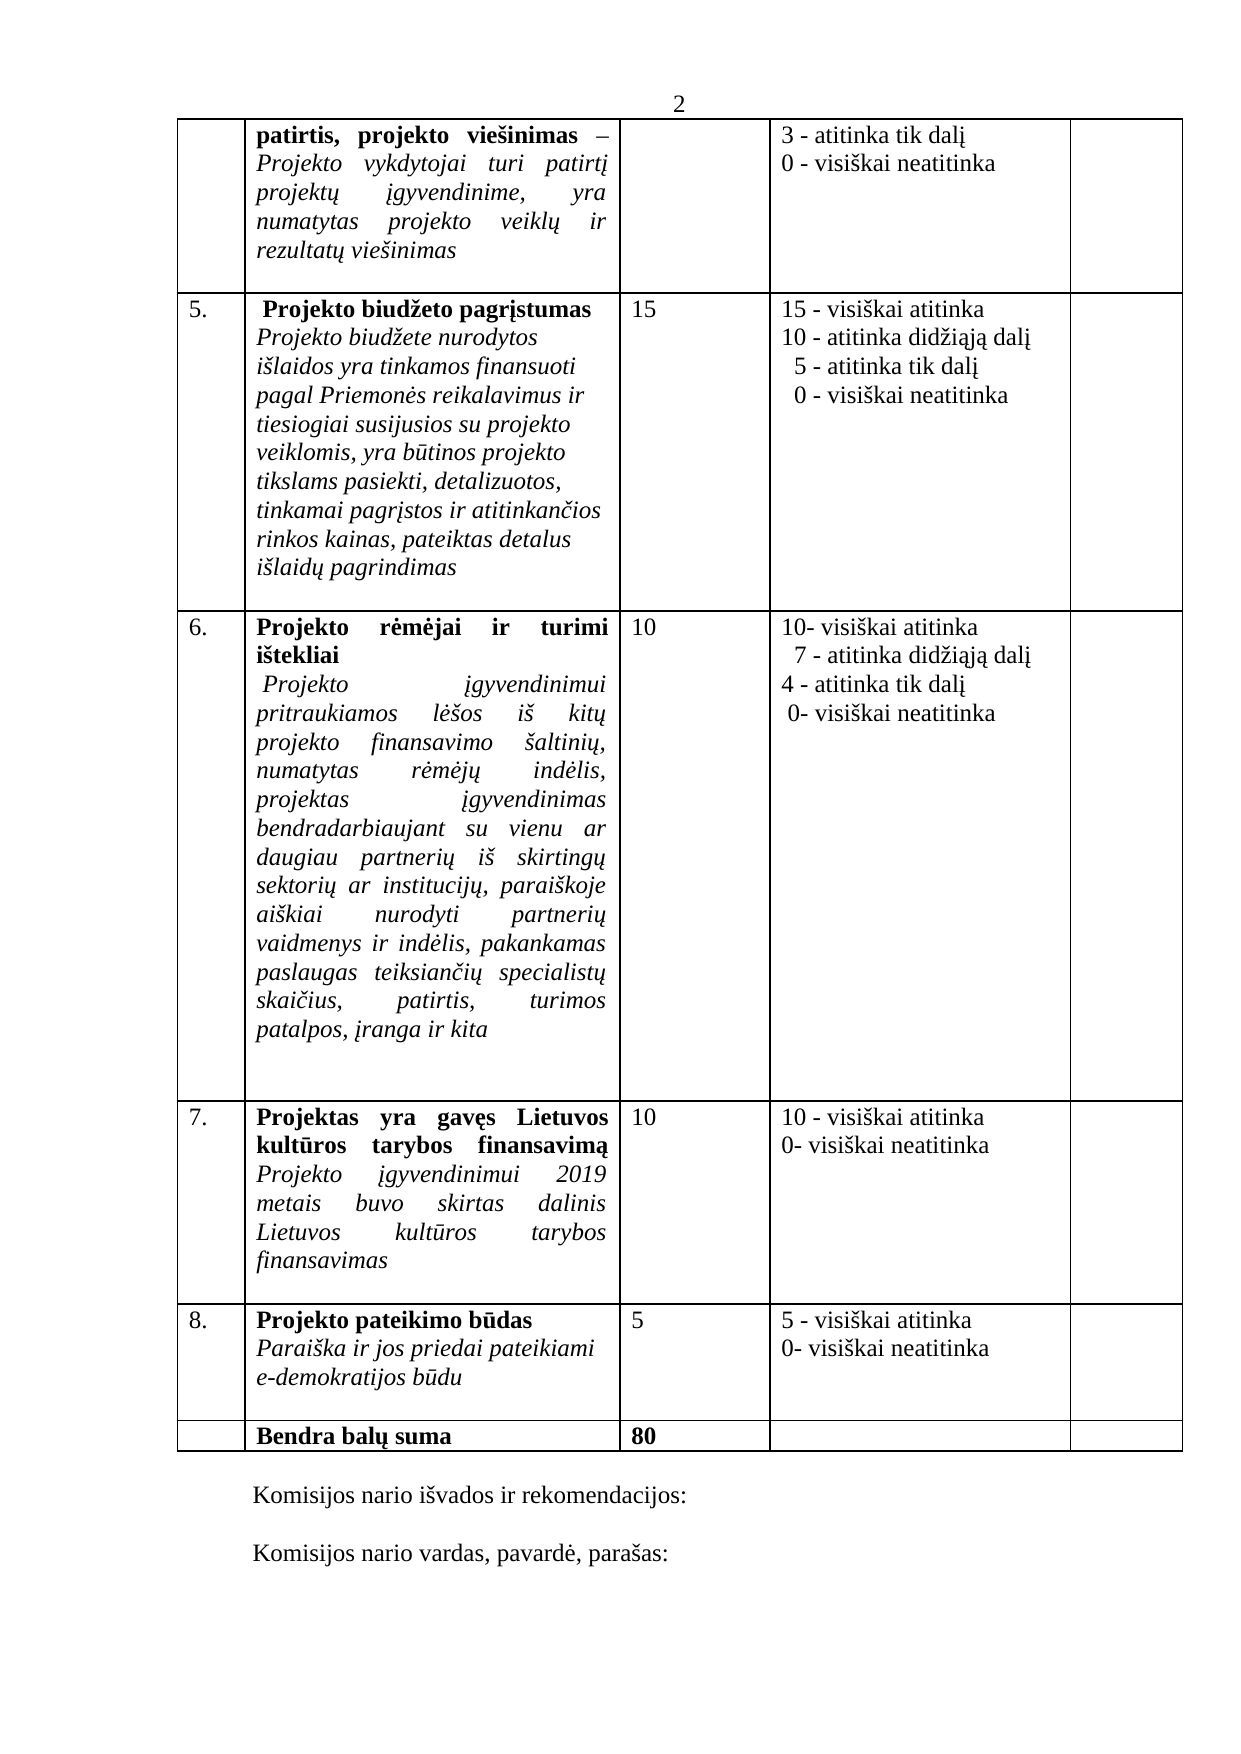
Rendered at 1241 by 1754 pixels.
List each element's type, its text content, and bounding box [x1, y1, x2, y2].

table_cell [1071, 1305, 1182, 1420]
table_cell 8. [178, 1305, 244, 1420]
table_cell 6. [178, 612, 244, 1100]
table_cell 80 [621, 1421, 769, 1450]
table_cell Bendra balų suma [246, 1421, 619, 1450]
table_cell 10 [621, 1102, 769, 1303]
table_cell 15 - visiškai atitinka 10 - atitinka didžiąją dalį 5 - atitinka tik dalį 0 - visiškai neatitinka [771, 294, 1070, 610]
table_cell [1071, 612, 1182, 1100]
table_cell 5 [621, 1305, 769, 1420]
text Komisijos nario vardas, pavardė, parašas: [177, 1538, 1181, 1567]
table_cell [1071, 1421, 1182, 1450]
table_cell 10- visiškai atitinka 7 - atitinka didžiąją dalį 4 - atitinka tik dalį 0- visiškai neatitinka [771, 612, 1070, 1100]
table_cell [771, 1421, 1070, 1450]
table_cell [178, 1421, 244, 1450]
table_cell 10 [621, 612, 769, 1100]
table_cell Projektas yra gavęs Lietuvos kultūros tarybos finansavimą Projekto įgyvendinimui 2019 metais buvo skirtas dalinis Lietuvos kultūros tarybos finansavimas [246, 1102, 619, 1303]
table_cell [1071, 1102, 1182, 1303]
table_cell patirtis, projekto viešinimas – Projekto vykdytojai turi patirtį projektų įgyvendinime, yra numatytas projekto veiklų ir rezultatų viešinimas [246, 120, 619, 292]
table_cell 5 - visiškai atitinka 0- visiškai neatitinka [771, 1305, 1070, 1420]
table_cell 15 [621, 294, 769, 610]
table_cell [178, 120, 244, 292]
table_cell Projekto rėmėjai ir turimi ištekliai Projekto įgyvendinimui pritraukiamos lėšos iš kitų projekto finansavimo šaltinių, numatytas rėmėjų indėlis, projektas įgyvendinimas bendradarbiaujant su vienu ar daugiau partnerių iš skirtingų sektorių ar institucijų, paraiškoje aiškiai nurodyti partnerių vaidmenys ir indėlis, pakankamas paslaugas teiksiančių specialistų skaičius, patirtis, turimos patalpos, įranga ir kita [246, 612, 619, 1100]
table_cell [1071, 120, 1182, 292]
table_cell 7. [178, 1102, 244, 1303]
table_cell Projekto biudžeto pagrįstumas Projekto biudžete nurodytos išlaidos yra tinkamos finansuoti pagal Priemonės reikalavimus ir tiesiogiai susijusios su projekto veiklomis, yra būtinos projekto tikslams pasiekti, detalizuotos, tinkamai pagrįstos ir atitinkančios rinkos kainas, pateiktas detalus išlaidų pagrindimas [246, 294, 619, 610]
table_cell [1071, 294, 1182, 610]
table_cell 3 - atitinka tik dalį 0 - visiškai neatitinka [771, 120, 1070, 292]
table_cell Projekto pateikimo būdas Paraiška ir jos priedai pateikiami e-demokratijos būdu [246, 1305, 619, 1420]
table_cell 10 - visiškai atitinka 0- visiškai neatitinka [771, 1102, 1070, 1303]
table_cell [621, 120, 769, 292]
table_cell 5. [178, 294, 244, 610]
text Komisijos nario išvados ir rekomendacijos: [177, 1480, 1181, 1509]
